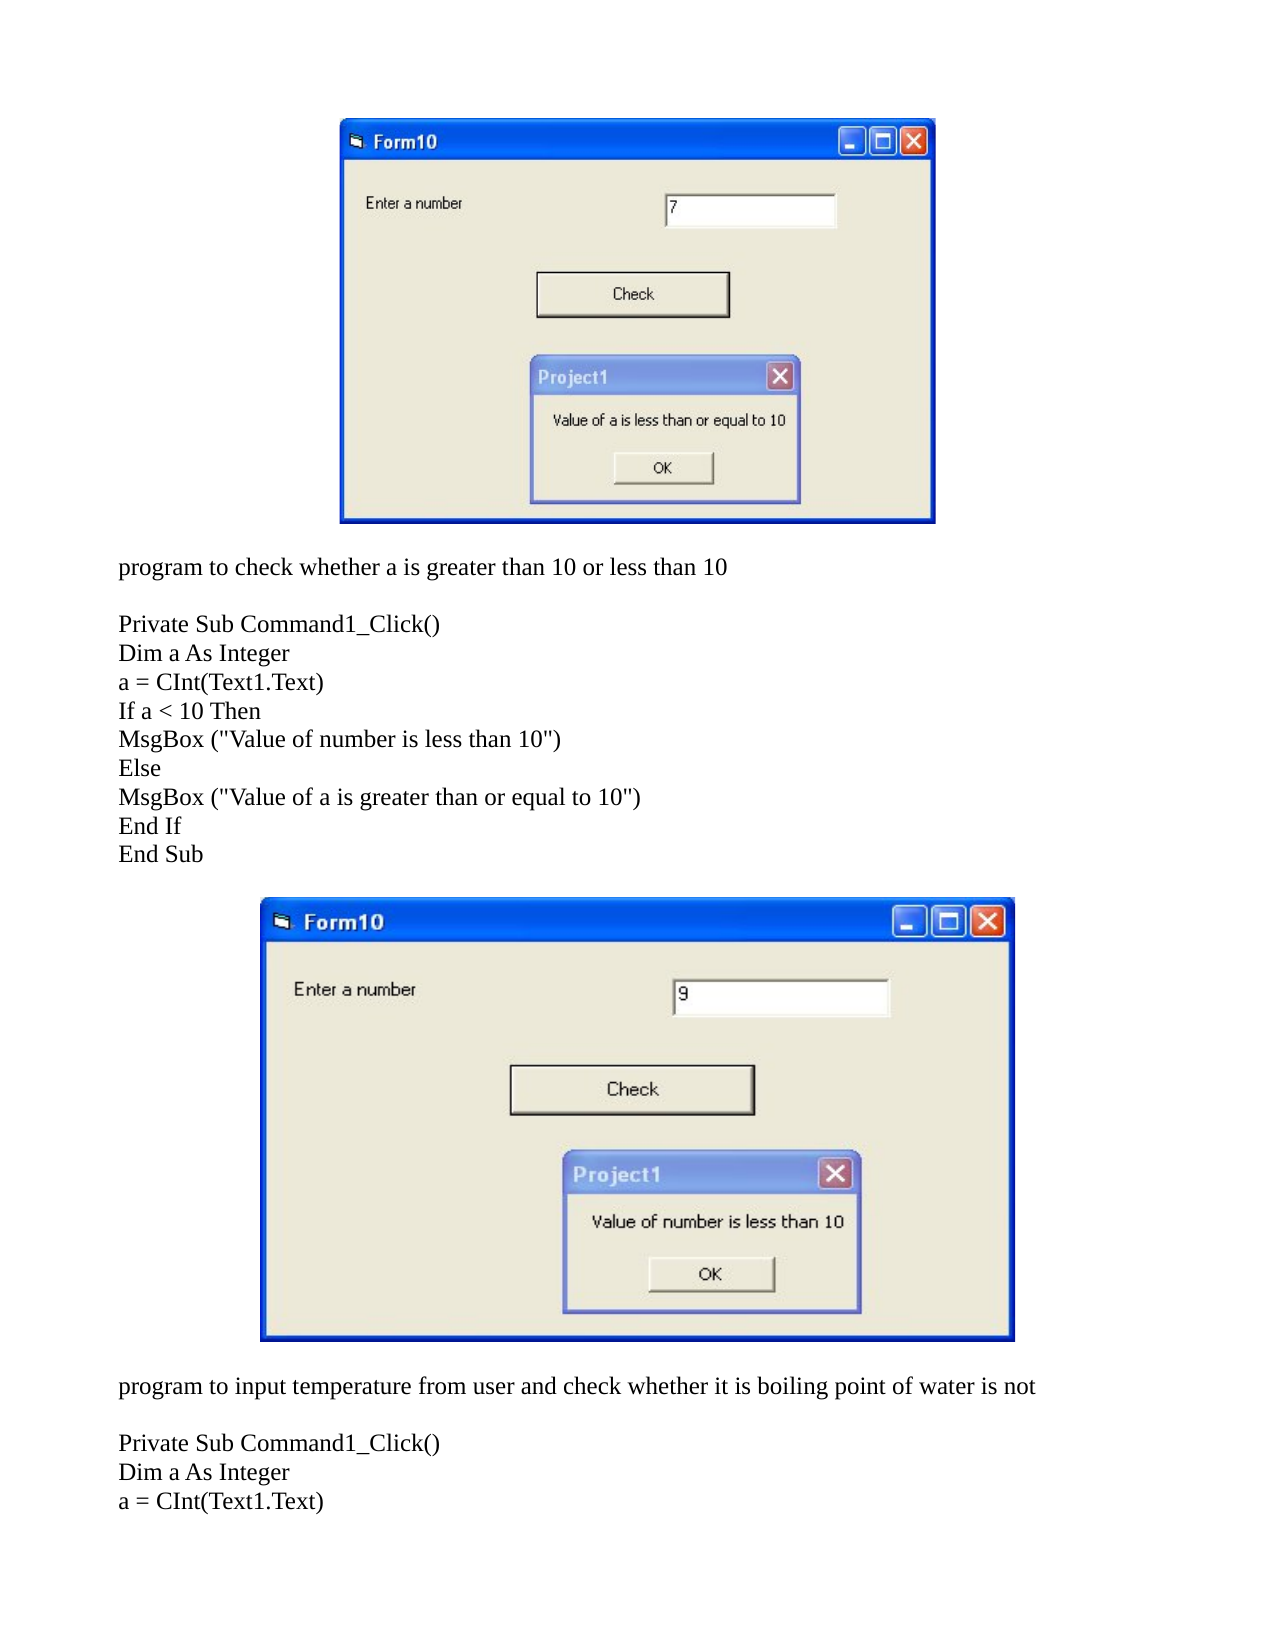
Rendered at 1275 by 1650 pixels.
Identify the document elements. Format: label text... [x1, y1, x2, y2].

text End Sub [118, 839, 1157, 868]
text program to check whether a is greater than 10 or less than 10 [118, 552, 1157, 581]
text program to input temperature from user and check whether it is boiling point of water is not [118, 1371, 1157, 1399]
text Dim a As Integer [118, 1457, 1157, 1486]
text Private Sub Command1_Click() [118, 1428, 1157, 1457]
text MsgBox ("Value of a is greater than or equal to 10") [118, 782, 1157, 811]
text Dim a As Integer [118, 638, 1157, 667]
text Private Sub Command1_Click() [118, 609, 1157, 638]
text If a < 10 Then [118, 696, 1157, 724]
picture [260, 897, 1016, 1342]
text a = CInt(Text1.Text) [118, 1486, 1157, 1514]
text a = CInt(Text1.Text) [118, 667, 1157, 696]
text Else [118, 753, 1157, 782]
text End If [118, 811, 1157, 839]
text MsgBox ("Value of number is less than 10") [118, 724, 1157, 753]
picture [339, 118, 936, 524]
